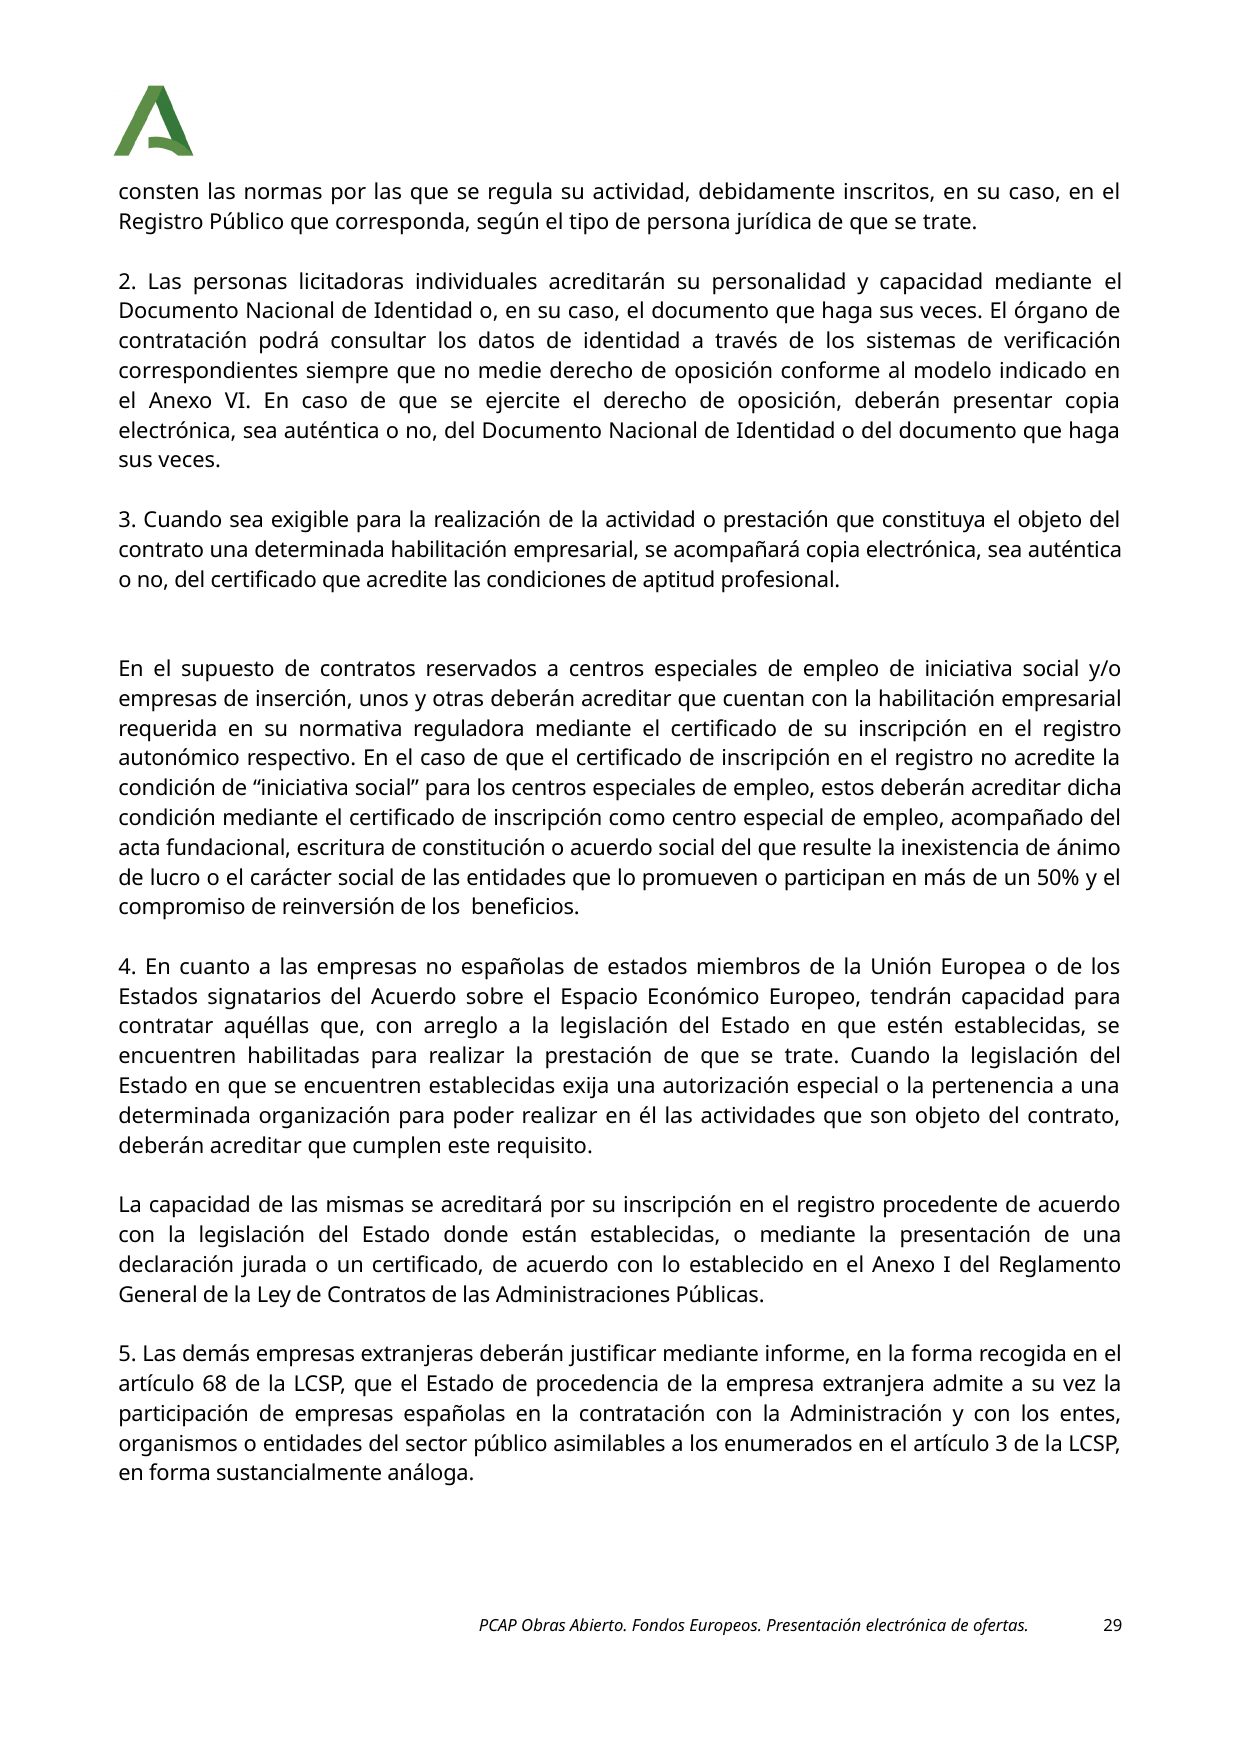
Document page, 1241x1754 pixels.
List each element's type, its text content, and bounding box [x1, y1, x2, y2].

text 3. Cuando sea exigible para la realización de la actividad o prestación que constituya el objeto del contrato una determinada habilitación empresarial, se acompañará copia electrónica, sea auténtica o no, del certificado que acredite las condiciones de aptitud profesional. [118, 504, 1122, 593]
text En el supuesto de contratos reservados a centros especiales de empleo de iniciativa social y/o empresas de inserción, unos y otras deberán acreditar que cuentan con la habilitación empresarial requerida en su normativa reguladora mediante el certificado de su inscripción en el registro autonómico respectivo. En el caso de que el certificado de inscripción en el registro no acredite la condición de “iniciativa social” para los centros especiales de empleo, estos deberán acreditar dicha condición mediante el certificado de inscripción como centro especial de empleo, acompañado del acta fundacional, escritura de constitución o acuerdo social del que resulte la inexistencia de ánimo de lucro o el carácter social de las entidades que lo promueven o participan en más de un 50% y el compromiso de reinversión de los beneficios. [118, 653, 1122, 921]
picture [109, 81, 198, 160]
text consten las normas por las que se regula su actividad, debidamente inscritos, en su caso, en el Registro Público que corresponda, según el tipo de persona jurídica de que se trate. [118, 176, 1122, 236]
text 5. Las demás empresas extranjeras deberán justificar mediante informe, en la forma recogida en el artículo 68 de la LCSP, que el Estado de procedencia de la empresa extranjera admite a su vez la participación de empresas españolas en la contratación con la Administración y con los entes, organismos o entidades del sector público asimilables a los enumerados en el artículo 3 de la LCSP, en forma sustancialmente análoga. [118, 1338, 1122, 1487]
text La capacidad de las mismas se acreditará por su inscripción en el registro procedente de acuerdo con la legislación del Estado donde están establecidas, o mediante la presentación de una declaración jurada o un certificado, de acuerdo con lo establecido en el Anexo I del Reglamento General de la Ley de Contratos de las Administraciones Públicas. [118, 1189, 1122, 1308]
text 2. Las personas licitadoras individuales acreditarán su personalidad y capacidad mediante el Documento Nacional de Identidad o, en su caso, el documento que haga sus veces. El órgano de contratación podrá consultar los datos de identidad a través de los sistemas de verificación correspondientes siempre que no medie derecho de oposición conforme al modelo indicado en el Anexo VI. En caso de que se ejercite el derecho de oposición, deberán presentar copia electrónica, sea auténtica o no, del Documento Nacional de Identidad o del documento que haga sus veces. [118, 266, 1122, 474]
text 4. En cuanto a las empresas no españolas de estados miembros de la Unión Europea o de los Estados signatarios del Acuerdo sobre el Espacio Económico Europeo, tendrán capacidad para contratar aquéllas que, con arreglo a la legislación del Estado en que estén establecidas, se encuentren habilitadas para realizar la prestación de que se trate. Cuando la legislación del Estado en que se encuentren establecidas exija una autorización especial o la pertenencia a una determinada organización para poder realizar en él las actividades que son objeto del contrato, deberán acreditar que cumplen este requisito. [118, 951, 1122, 1159]
